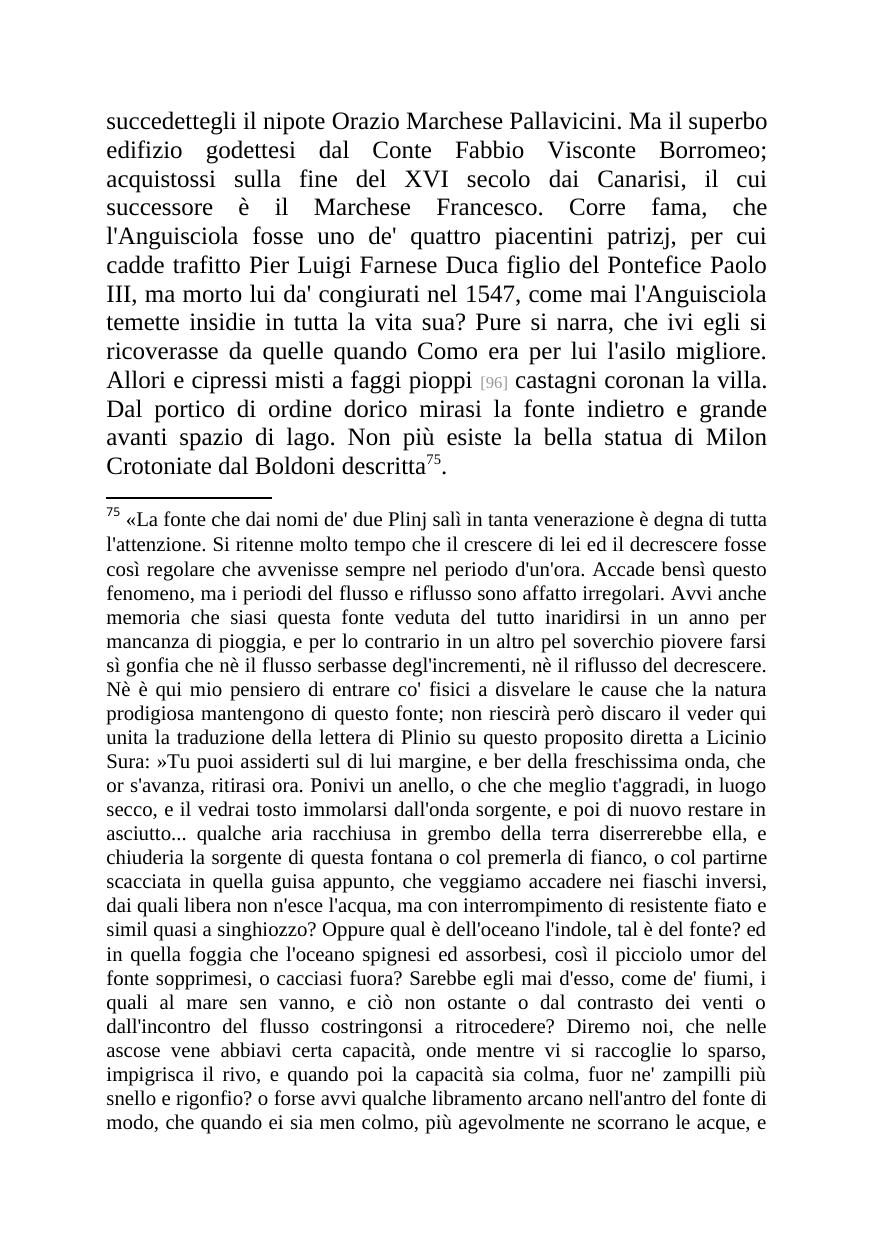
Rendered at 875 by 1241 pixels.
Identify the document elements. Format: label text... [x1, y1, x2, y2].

text «La fonte che dai nomi de' due Plinj salì in tanta venerazione è degna di tutta l'attenzione. Si ritenne molto tempo che il crescere di lei ed il decrescere fosse così regolare che avvenisse sempre nel periodo d'un'ora. Accade bensì questo fenomeno, ma i periodi del flusso e riflusso sono affatto irregolari. Avvi anche memoria che siasi questa fonte veduta del tutto inaridirsi in un anno per mancanza di pioggia, e per lo contrario in un altro pel soverchio piovere farsi sì gonfia che nè il flusso serbasse degl'incrementi, nè il riflusso del decrescere. Nè è qui mio pensiero di entrare co' fisici a disvelare le cause che la natura prodigiosa mantengono di questo fonte; non riescirà però discaro il veder qui unita la traduzione della lettera di Plinio su questo proposito diretta a Licinio Sura: »Tu puoi assiderti sul di lui margine, e ber della freschissima onda, che or s'avanza, ritirasi ora. Ponivi un anello, o che che meglio t'aggradi, in luogo secco, e il vedrai tosto immolarsi dall'onda sorgente, e poi di nuovo restare in asciutto... qualche aria racchiusa in grembo della terra diserrerebbe ella, e chiuderia la sorgente di questa fontana o col premerla di fianco, o col partirne scacciata in quella guisa appunto, che veggiamo accadere nei fiaschi inversi, dai quali libera non n'esce l'acqua, ma con interrompimento di resistente fiato e simil quasi a singhiozzo? Oppure qual è dell'oceano l'indole, tal è del fonte? ed in quella foggia che l'oceano spignesi ed assorbesi, così il picciolo umor del fonte sopprimesi, o cacciasi fuora? Sarebbe egli mai d'esso, come de' fiumi, i quali al mare sen vanno, e ciò non ostante o dal contrasto dei venti o dall'incontro del flusso costringonsi a ritrocedere? Diremo noi, che nelle ascose vene abbiavi certa capacità, onde mentre vi si raccoglie lo sparso, impigrisca il rivo, e quando poi la capacità sia colma, fuor ne' zampilli più snello e rigonfio? o forse avvi qualche libramento arcano nell'antro del fonte di modo, che quando ei sia men colmo, più agevolmente ne scorrano le acque, e [106, 504, 768, 1134]
text succedettegli il nipote Orazio Marchese Pallavicini. Ma il superbo edifizio godettesi dal Conte Fabbio Visconte Borromeo; acquistossi sulla fine del XVI secolo dai Canarisi, il cui successore è il Marchese Francesco. Corre fama, che l'Anguisciola fosse uno de' quattro piacentini patrizj, per cui cadde trafitto Pier Luigi Farnese Duca figlio del Pontefice Paolo III, ma morto lui da' congiurati nel 1547, come mai l'Anguisciola temette insidie in tutta la vita sua? Pure si narra, che ivi egli si ricoverasse da quelle quando Como era per lui l'asilo migliore. Allori e cipressi misti a faggi pioppi [96] castagni coronan la villa. Dal portico di ordine dorico mirasi la fonte indietro e grande avanti spazio di lago. Non più esiste la bella statua di Milon Crotoniate dal Boldoni descritta. [106, 106, 768, 480]
